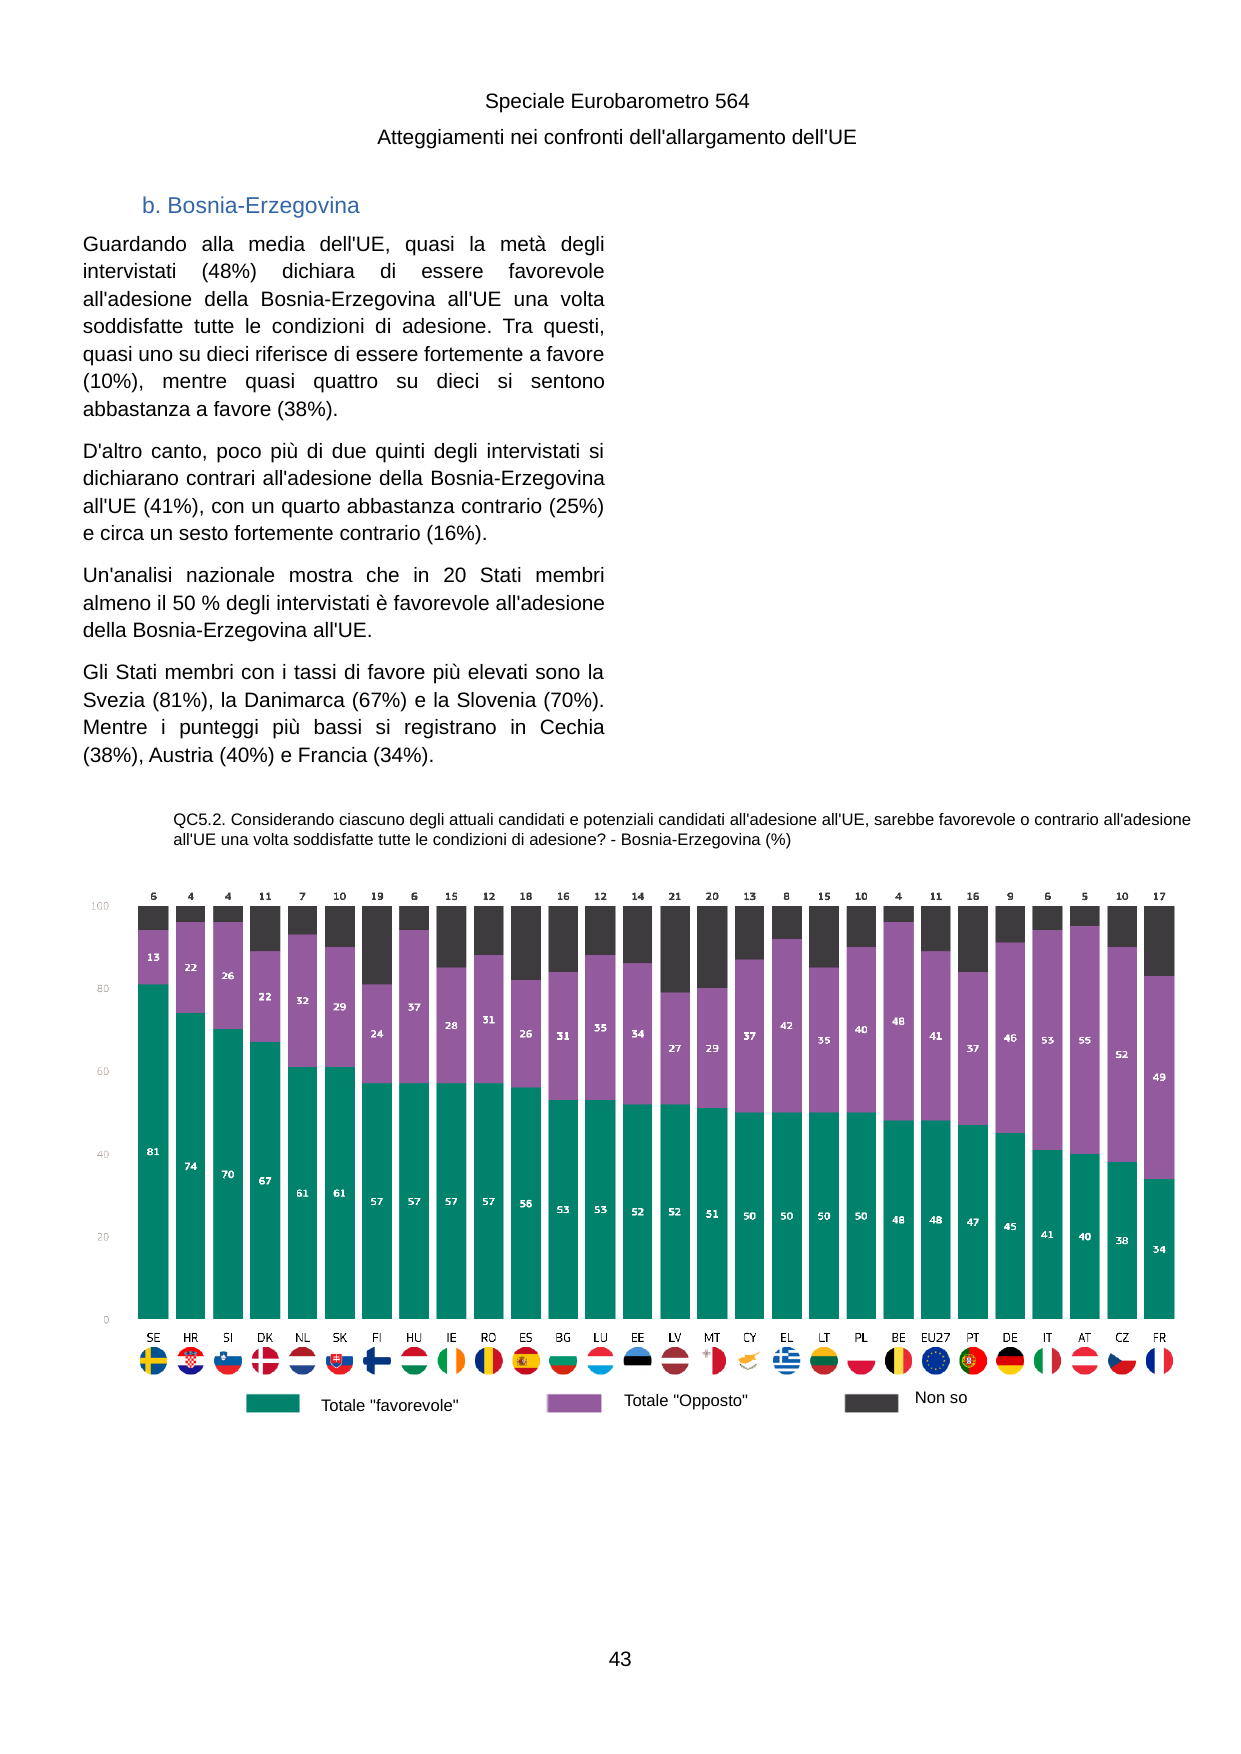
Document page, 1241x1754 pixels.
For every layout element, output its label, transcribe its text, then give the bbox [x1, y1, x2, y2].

picture [82, 887, 1205, 1377]
text Guardando alla media dell'UE, quasi la metà degli intervistati (48%) dichiara di essere favorevole all'adesione della Bosnia-Erzegovina all'UE una volta soddisfatte tutte le condizioni di adesione. Tra questi, quasi uno su dieci riferisce di essere fortemente a favore (10%), mentre quasi quattro su dieci si sentono abbastanza a favore (38%). [83, 231, 605, 420]
subtitle b. Bosnia-Erzegovina [142, 192, 605, 219]
text D'altro canto, poco più di due quinti degli intervistati si dichiarano contrari all'adesione della Bosnia-Erzegovina all'UE (41%), con un quarto abbastanza contrario (25%) e circa un sesto fortemente contrario (16%). [83, 438, 605, 545]
text Un'analisi nazionale mostra che in 20 Stati membri almeno il 50 % degli intervistati è favorevole all'adesione della Bosnia-Erzegovina all'UE. [83, 563, 605, 642]
picture [216, 1378, 905, 1416]
text Gli Stati membri con i tassi di favore più elevati sono la Svezia (81%), la Danimarca (67%) e la Slovenia (70%). Mentre i punteggi più bassi si registrano in Cechia (38%), Austria (40%) e Francia (34%). [83, 660, 605, 767]
